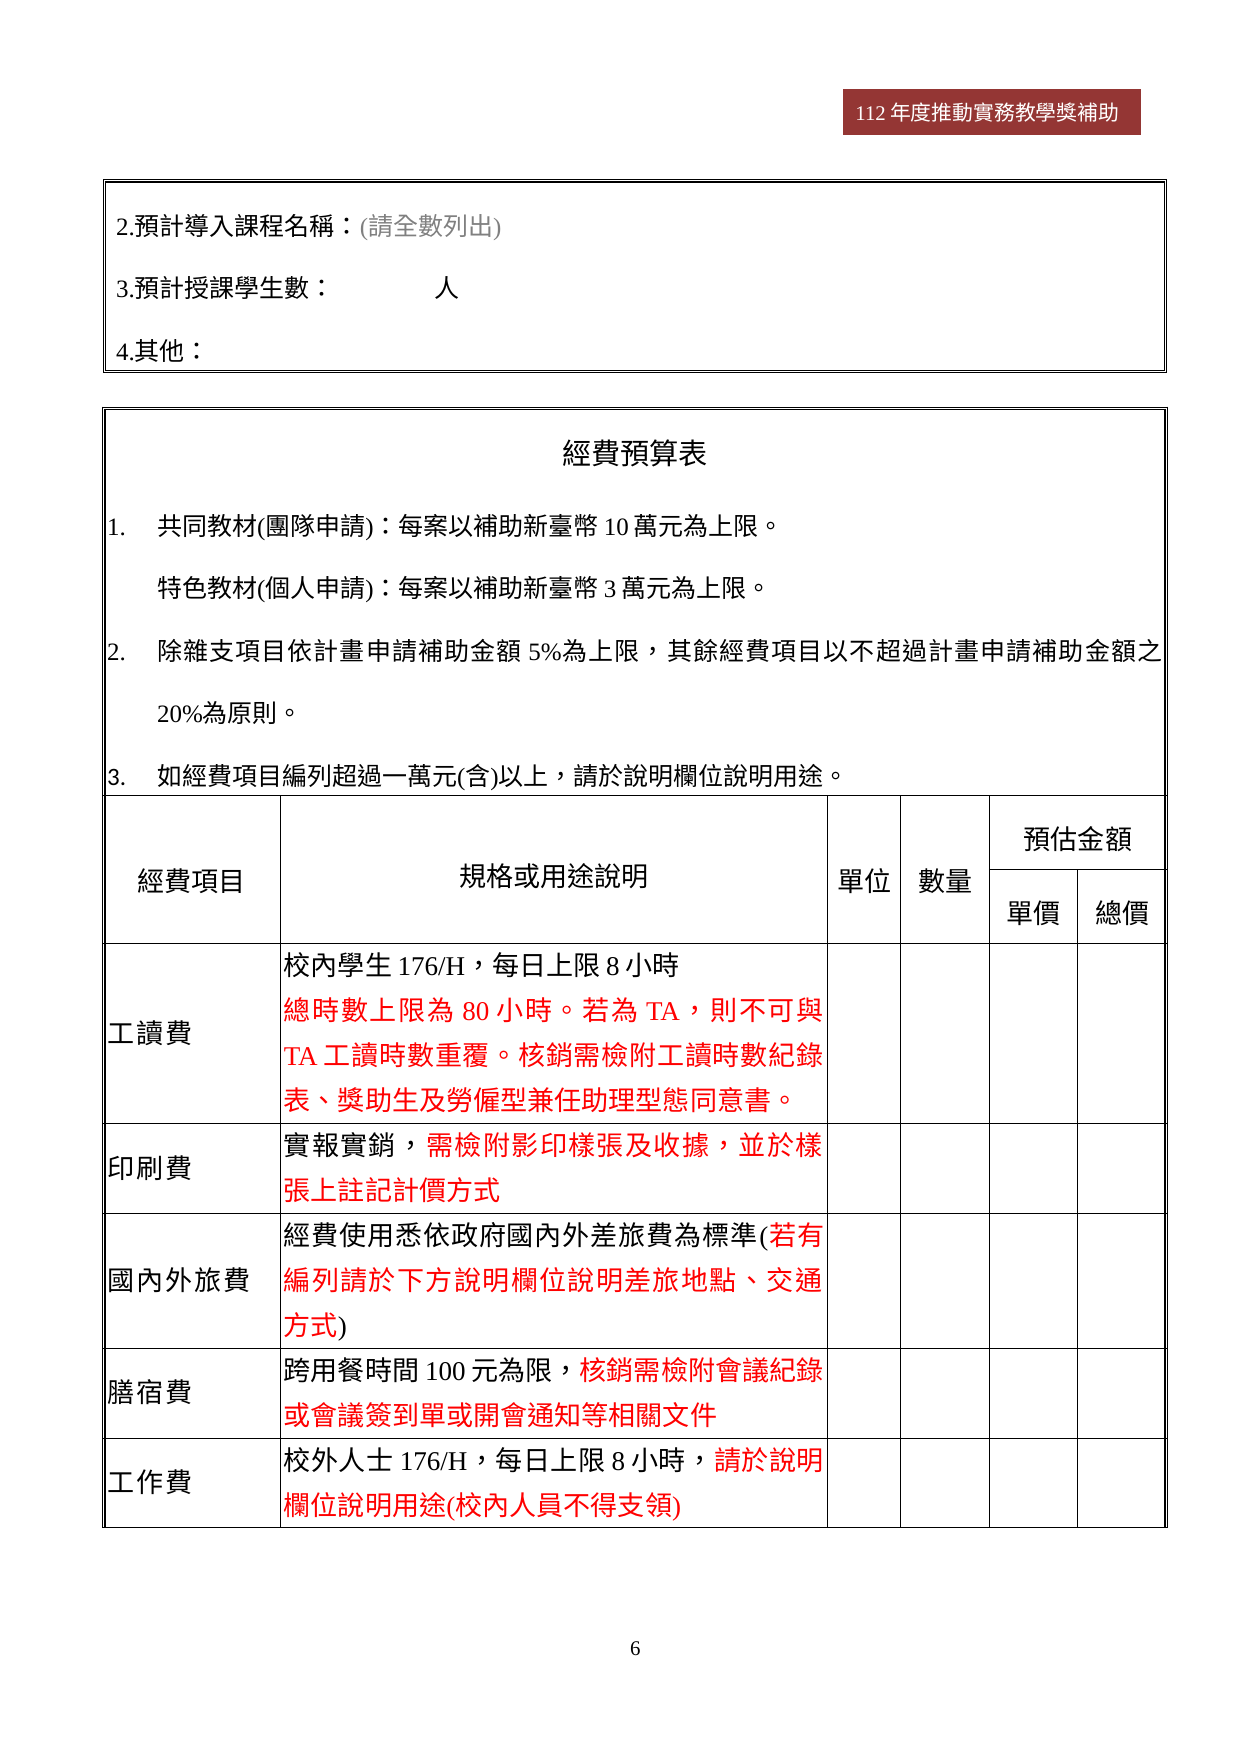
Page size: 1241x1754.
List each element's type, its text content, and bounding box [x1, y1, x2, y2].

table_cell [828, 1124, 900, 1213]
table_cell 實報實銷，需檢附影印樣張及收據，並於樣張上註記計價方式 [281, 1124, 827, 1213]
table_cell [1078, 1349, 1164, 1437]
table_cell [990, 944, 1077, 1123]
table_cell [990, 1214, 1077, 1348]
table_cell 規格或用途說明 [281, 796, 827, 943]
table_cell 預估金額 [990, 796, 1164, 869]
table_cell 國內外旅費 [106, 1214, 280, 1348]
table_cell [901, 1439, 989, 1527]
table_cell 膳宿費 [106, 1349, 280, 1437]
table_cell [828, 1214, 900, 1348]
table_cell 印刷費 [106, 1124, 280, 1213]
table_cell [901, 1214, 989, 1348]
table_cell 校內學生176/H，每日上限8小時 總時數上限為80小時。若為TA，則不可與TA工讀時數重覆。核銷需檢附工讀時數紀錄表、獎助生及勞僱型兼任助理型態同意書。 [281, 944, 827, 1123]
table_cell [828, 944, 900, 1123]
table_cell [1078, 944, 1164, 1123]
table_cell 校外人士176/H，每日上限8小時，請於說明欄位說明用途(校內人員不得支領) [281, 1439, 827, 1527]
table_cell [828, 1349, 900, 1437]
table_cell 數量 [901, 796, 989, 943]
table_cell [901, 944, 989, 1123]
table_cell [828, 1439, 900, 1527]
table_cell 2.預計導入課程名稱：(請全數列出) 3.預計授課學生數： 人 4.其他： [106, 183, 1164, 370]
table_cell [1078, 1214, 1164, 1348]
table_cell [990, 1349, 1077, 1437]
table_cell 單位 [828, 796, 900, 943]
table_cell 總價 [1078, 870, 1164, 943]
table_cell [1078, 1439, 1164, 1527]
table_cell [990, 1439, 1077, 1527]
table_cell 經費使用悉依政府國內外差旅費為標準(若有編列請於下方說明欄位說明差旅地點、交通方式) [281, 1214, 827, 1348]
table_cell 跨用餐時間100元為限，核銷需檢附會議紀錄或會議簽到單或開會通知等相關文件 [281, 1349, 827, 1437]
table_cell 工讀費 [106, 944, 280, 1123]
table_cell [901, 1124, 989, 1213]
table_cell 工作費 [106, 1439, 280, 1527]
table_cell [1078, 1124, 1164, 1213]
table_header 經費預算表 共同教材(團隊申請)：每案以補助新臺幣10萬元為上限。 特色教材(個人申請)：每案以補助新臺幣3萬元為上限。 除雜支項目依計畫申請補助金額5%為上限，其餘經費項目以不超過計畫申請補助金額之20%為原則。 如經費項目編列超過一萬元(含)以上，請於說明欄位說明用途。 [106, 410, 1164, 795]
table_cell 經費項目 [106, 796, 280, 943]
table_cell [901, 1349, 989, 1437]
table_cell 單價 [990, 870, 1077, 943]
table_cell [990, 1124, 1077, 1213]
